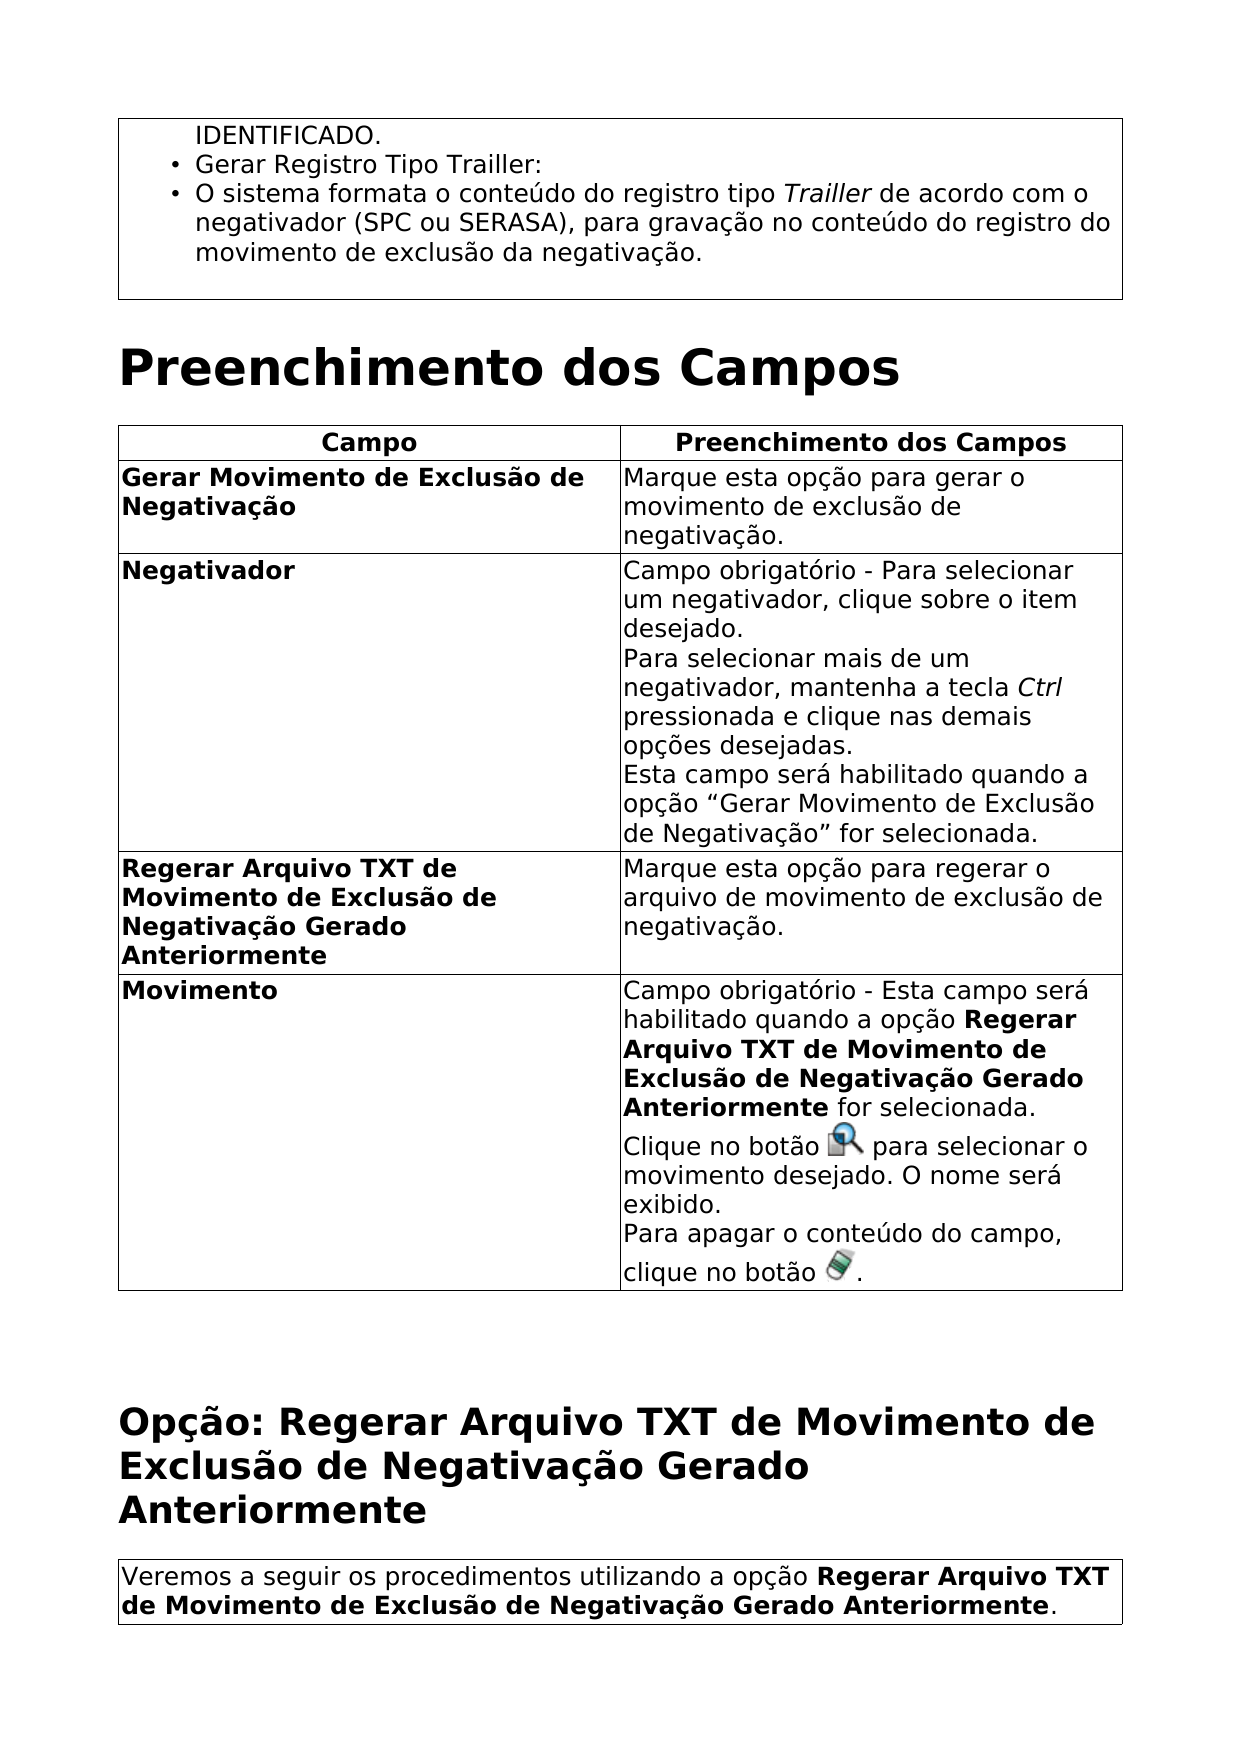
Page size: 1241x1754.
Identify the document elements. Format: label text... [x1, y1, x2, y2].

table_header Preenchimento dos Campos [621, 426, 1122, 460]
table_cell Campo obrigatório - Esta campo será habilitado quando a opção Regerar Arquivo TXT de Movimento de Exclusão de Negativação Gerado Anteriormente for selecionada. Clique no botão para selecionar o movimento desejado. O nome será exibido. Para apagar o conteúdo do campo, clique no botão . [621, 975, 1122, 1290]
table_header IDENTIFICADO. Gerar Registro Tipo Trailler: O sistema formata o conteúdo do registro tipo Trailler de acordo com o negativador (SPC ou SERASA), para gravação no conteúdo do registro do movimento de exclusão da negativação. [119, 119, 1122, 299]
table_cell Regerar Arquivo TXT de Movimento de Exclusão de Negativação Gerado Anteriormente [119, 852, 620, 973]
picture [824, 1248, 856, 1282]
table_cell Marque esta opção para regerar o arquivo de movimento de exclusão de negativação. [621, 852, 1122, 973]
table_header Veremos a seguir os procedimentos utilizando a opção Regerar Arquivo TXT de Movimento de Exclusão de Negativação Gerado Anteriormente. [119, 1560, 1122, 1623]
table_header Campo [119, 426, 620, 460]
table_cell Movimento [119, 975, 620, 1290]
subtitle Preenchimento dos Campos [118, 339, 1122, 397]
table_cell Negativador [119, 554, 620, 851]
table_cell Campo obrigatório - Para selecionar um negativador, clique sobre o item desejado. Para selecionar mais de um negativador, mantenha a tecla Ctrl pressionada e clique nas demais opções desejadas. Esta campo será habilitado quando a opção “Gerar Movimento de Exclusão de Negativação” for selecionada. [621, 554, 1122, 851]
subtitle Opção: Regerar Arquivo TXT de Movimento de Exclusão de Negativação Gerado Anteriormente [118, 1401, 1122, 1532]
table_cell Marque esta opção para gerar o movimento de exclusão de negativação. [621, 461, 1122, 553]
table_cell Gerar Movimento de Exclusão de Negativação [119, 461, 620, 553]
picture [827, 1122, 864, 1156]
